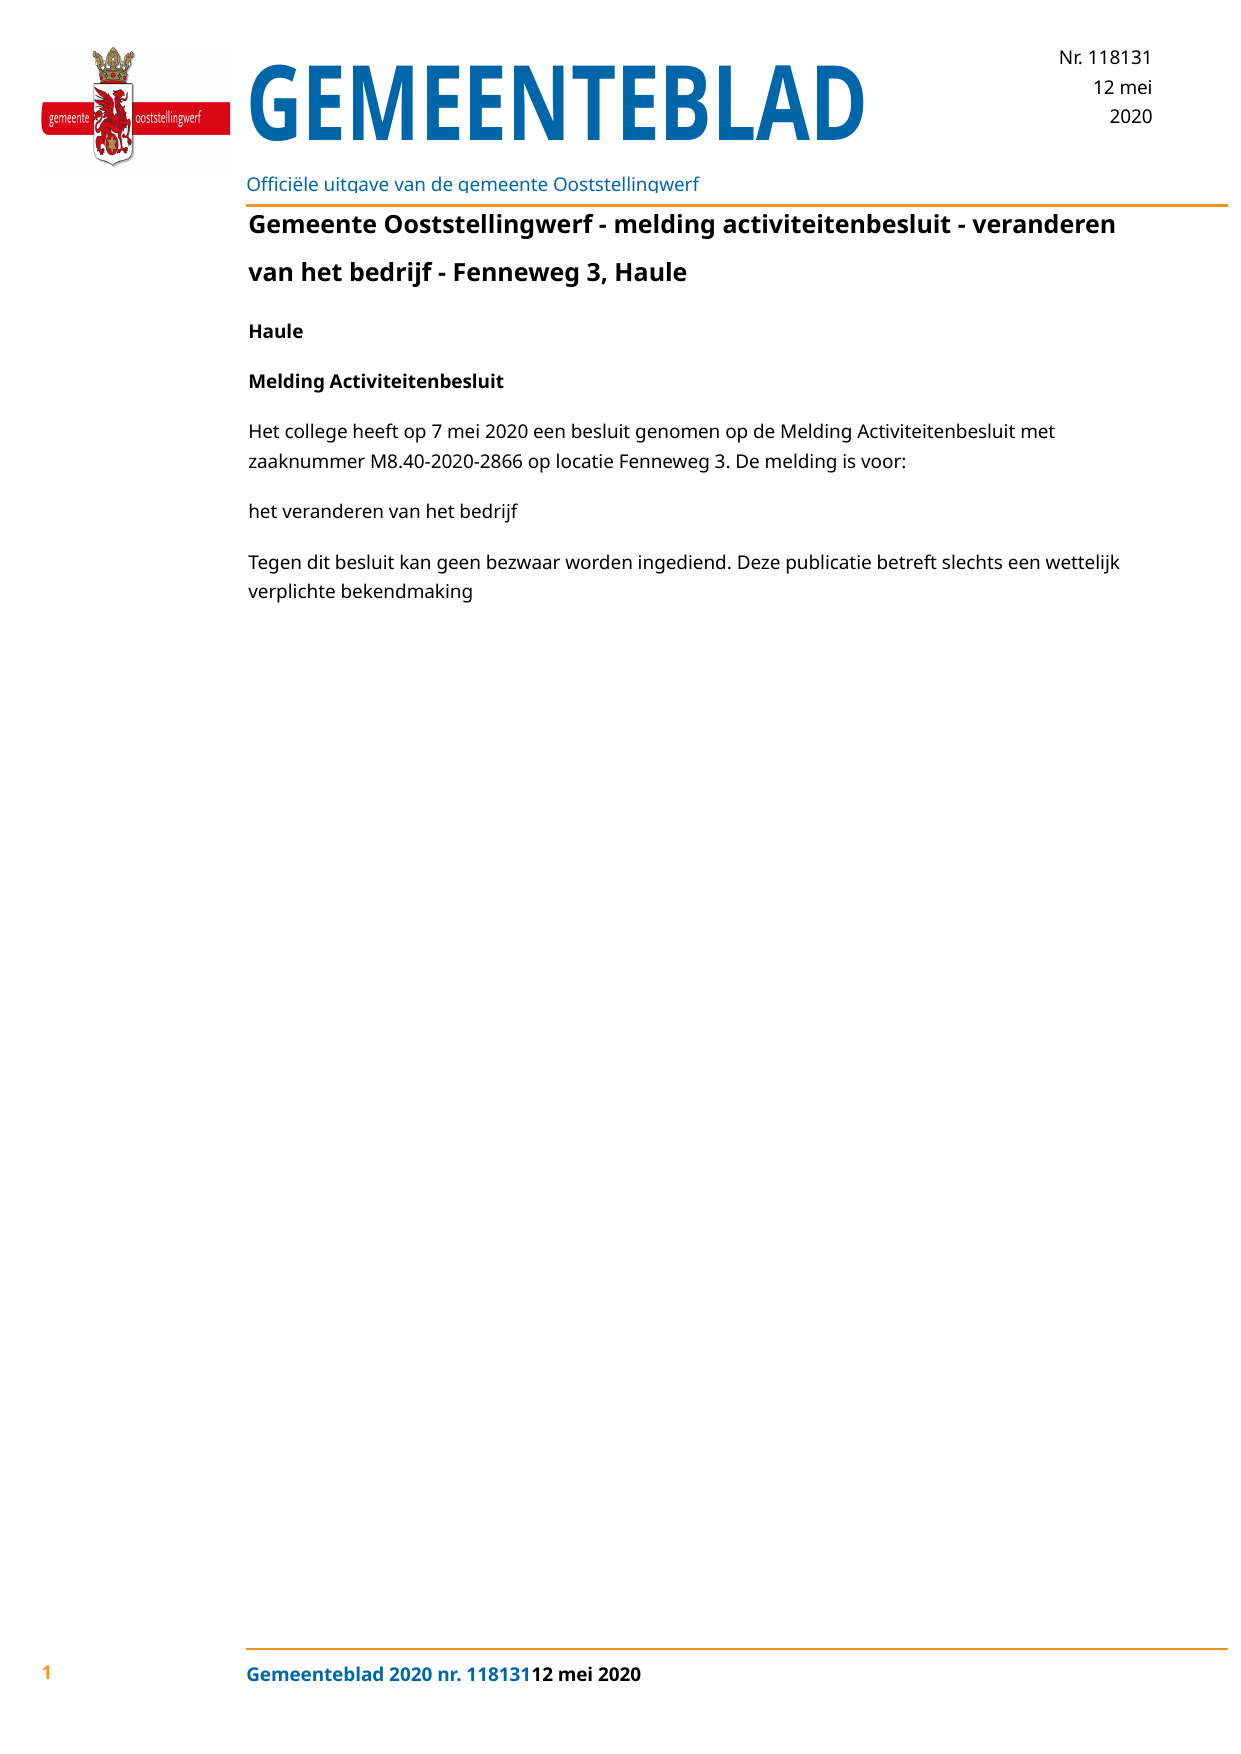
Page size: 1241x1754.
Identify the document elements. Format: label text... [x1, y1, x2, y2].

text het veranderen van het bedrijf [248, 499, 1152, 524]
text Tegen dit besluit kan geen bezwaar worden ingediend. Deze publicatie betreft slechts een wettelijk verplichte bekendmaking [248, 549, 1152, 604]
text Haule [248, 318, 1152, 344]
text Melding Activiteitenbesluit [248, 368, 1152, 394]
picture [41, 47, 231, 172]
text Het college heeft op 7 mei 2020 een besluit genomen op de Melding Activiteitenbesluit met zaaknummer M8.40-2020-2866 op locatie Fenneweg 3. De melding is voor: [248, 419, 1152, 474]
text Gemeente Ooststellingwerf - melding activiteitenbesluit - veranderen van het bedrijf - Fenneweg 3, Haule [248, 207, 1152, 288]
